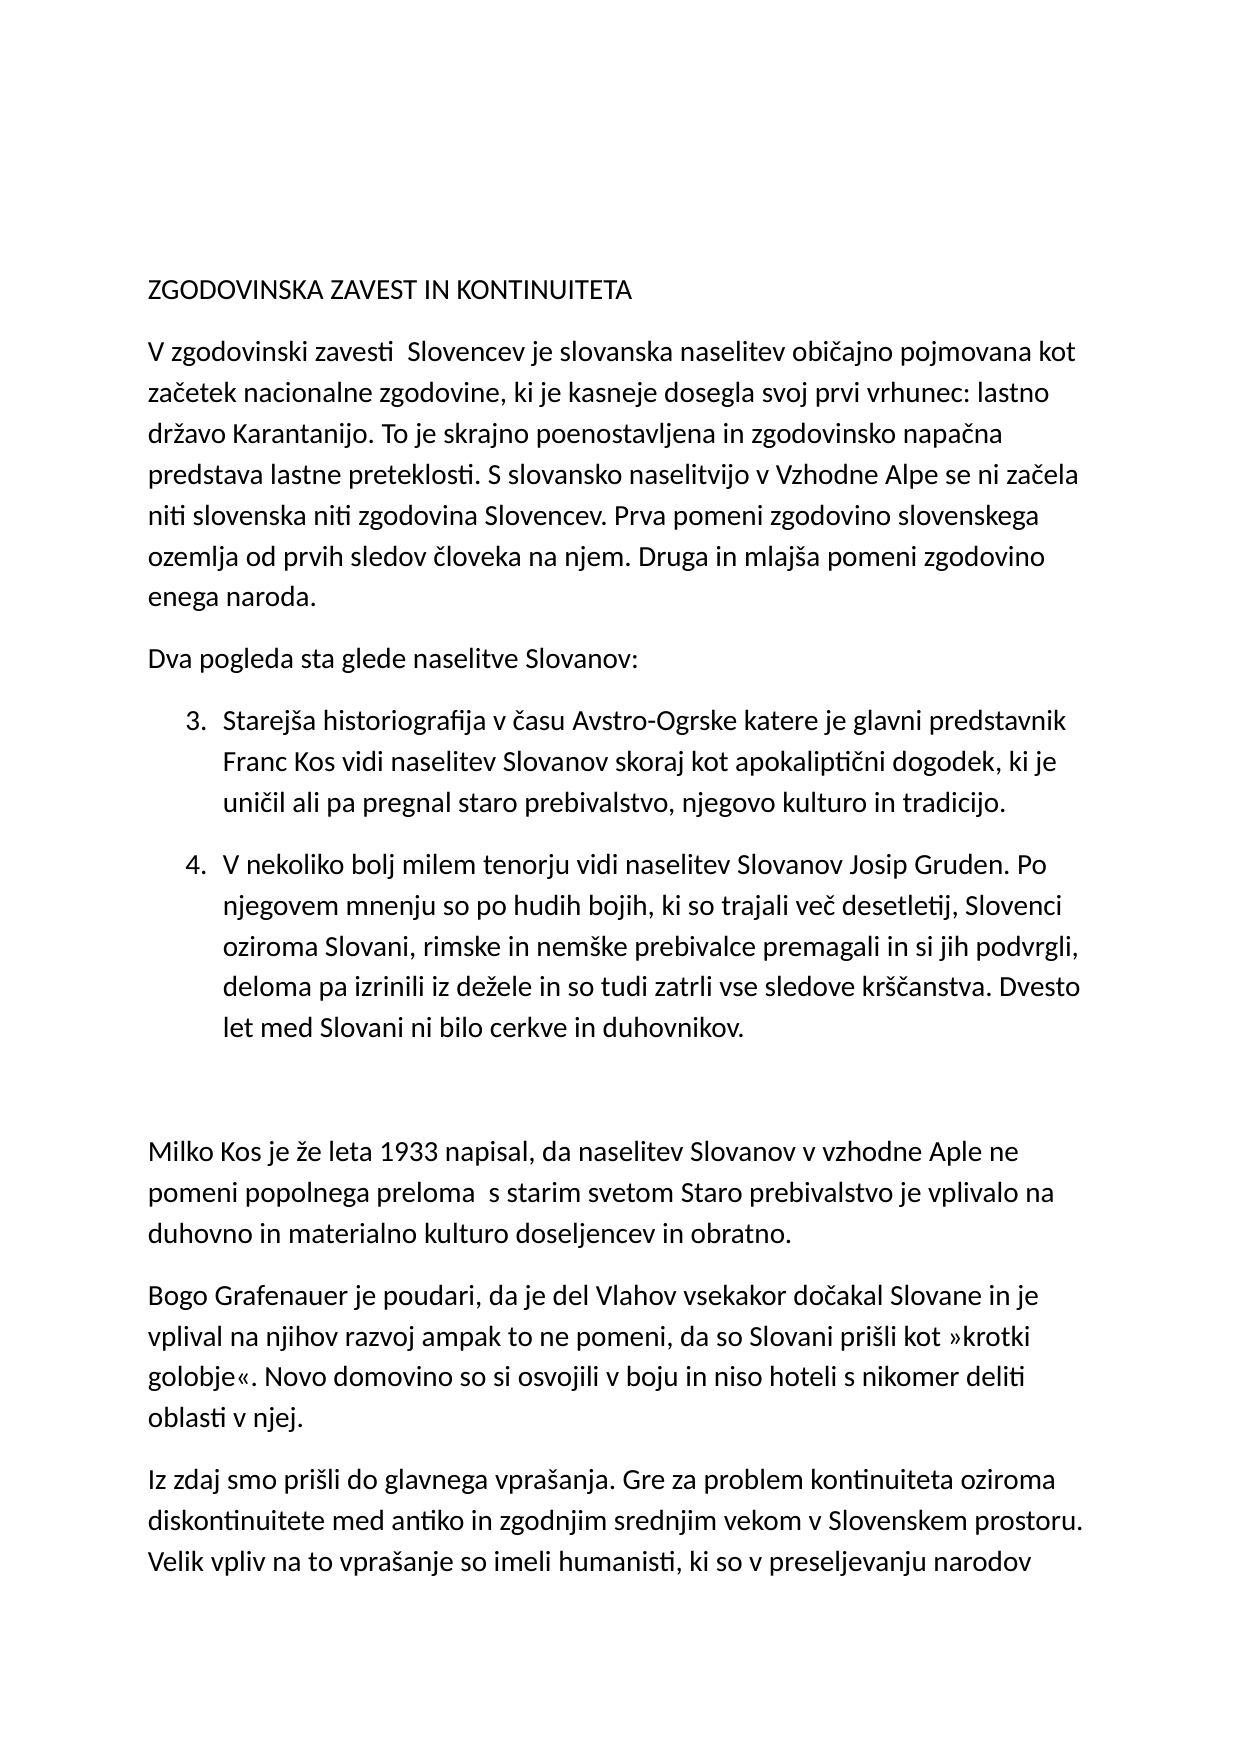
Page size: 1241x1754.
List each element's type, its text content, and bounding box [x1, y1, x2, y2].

text Iz zdaj smo prišli do glavnega vprašanja. Gre za problem kontinuiteta oziroma diskontinuitete med antiko in zgodnjim srednjim vekom v Slovenskem prostoru. Velik vpliv na to vprašanje so imeli humanisti, ki so v preseljevanju narodov [148, 1461, 1093, 1579]
list V nekoliko bolj milem tenorju vidi naselitev Slovanov Josip Gruden. Po njegovem mnenju so po hudih bojih, ki so trajali več desetletij, Slovenci oziroma Slovani, rimske in nemške prebivalce premagali in si jih podvrgli, deloma pa izrinili iz dežele in so tudi zatrli vse sledove krščanstva. Dvesto let med Slovani ni bilo cerkve in duhovnikov. [185, 846, 1093, 1045]
text ZGODOVINSKA ZAVEST IN KONTINUITETA [148, 271, 1093, 307]
text Dva pogleda sta glede naselitve Slovanov: [148, 640, 1093, 676]
text V zgodovinski zavesti Slovencev je slovanska naselitev običajno pojmovana kot začetek nacionalne zgodovine, ki je kasneje dosegla svoj prvi vrhunec: lastno državo Karantanijo. To je skrajno poenostavljena in zgodovinsko napačna predstava lastne preteklosti. S slovansko naselitvijo v Vzhodne Alpe se ni začela niti slovenska niti zgodovina Slovencev. Prva pomeni zgodovino slovenskega ozemlja od prvih sledov človeka na njem. Druga in mlajša pomeni zgodovino enega naroda. [148, 333, 1093, 614]
list Starejša historiografija v času Avstro-Ogrske katere je glavni predstavnik Franc Kos vidi naselitev Slovanov skoraj kot apokaliptični dogodek, ki je uničil ali pa pregnal staro prebivalstvo, njegovo kulturo in tradicijo. [185, 702, 1093, 819]
text Milko Kos je že leta 1933 napisal, da naselitev Slovanov v vzhodne Aple ne pomeni popolnega preloma s starim svetom Staro prebivalstvo je vplivalo na duhovno in materialno kulturo doseljencev in obratno. [148, 1133, 1093, 1251]
text Bogo Grafenauer je poudari, da je del Vlahov vsekakor dočakal Slovane in je vplival na njihov razvoj ampak to ne pomeni, da so Slovani prišli kot »krotki golobje«. Novo domovino so si osvojili v boju in niso hoteli s nikomer deliti oblasti v njej. [148, 1277, 1093, 1435]
